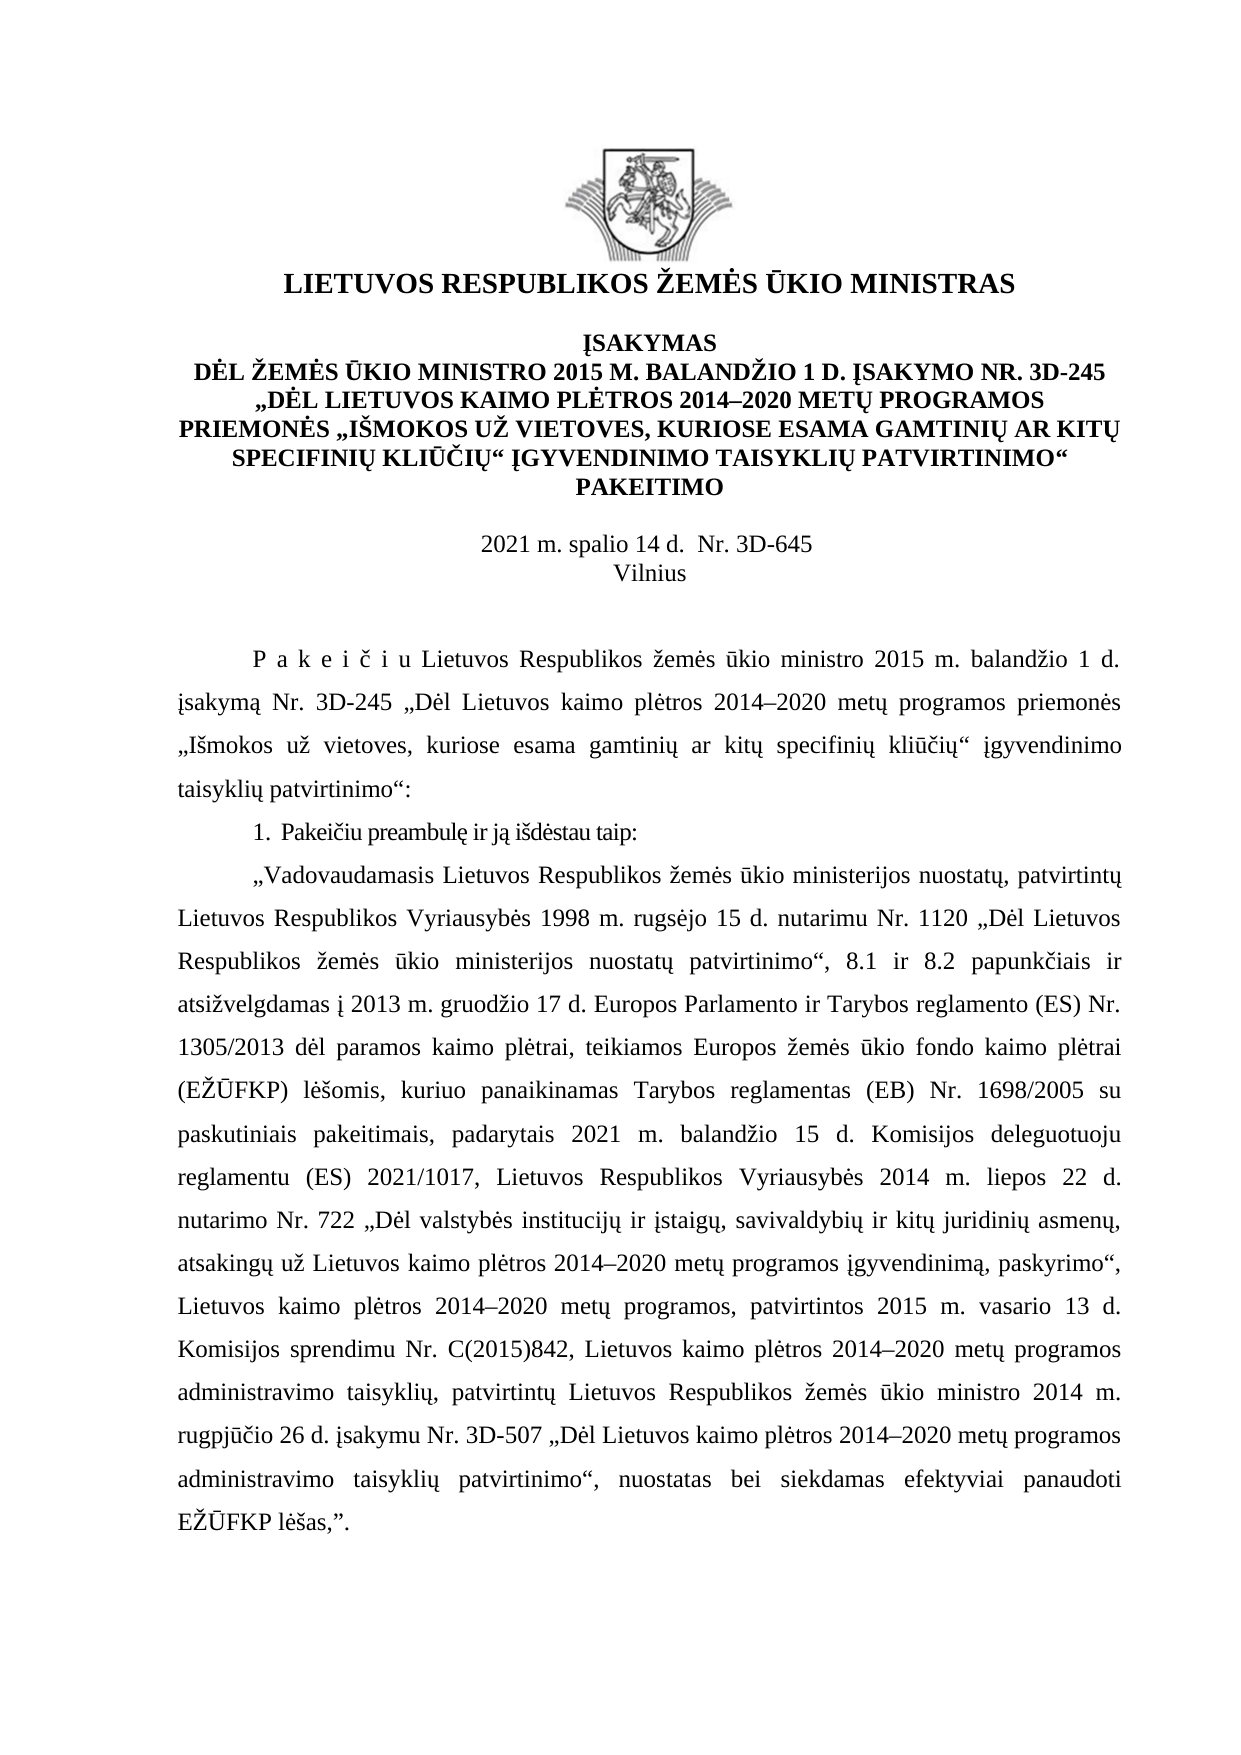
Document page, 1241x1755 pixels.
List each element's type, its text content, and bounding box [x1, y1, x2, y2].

text „Vadovaudamasis Lietuvos Respublikos žemės ūkio ministerijos nuostatų, patvirtintų Lietuvos Respublikos Vyriausybės 1998 m. rugsėjo 15 d. nutarimu Nr. 1120 „Dėl Lietuvos Respublikos žemės ūkio ministerijos nuostatų patvirtinimo“, 8.1 ir 8.2 papunkčiais ir atsižvelgdamas į 2013 m. gruodžio 17 d. Europos Parlamento ir Tarybos reglamento (ES) Nr. 1305/2013 dėl paramos kaimo plėtrai, teikiamos Europos žemės ūkio fondo kaimo plėtrai (EŽŪFKP) lėšomis, kuriuo panaikinamas Tarybos reglamentas (EB) Nr. 1698/2005 su paskutiniais pakeitimais, padarytais 2021 m. balandžio 15 d. Komisijos deleguotuoju reglamentu (ES) 2021/1017, Lietuvos Respublikos Vyriausybės 2014 m. liepos 22 d. nutarimo Nr. 722 „Dėl valstybės institucijų ir įstaigų, savivaldybių ir kitų juridinių asmenų, atsakingų už Lietuvos kaimo plėtros 2014–2020 metų programos įgyvendinimą, paskyrimo“, Lietuvos kaimo plėtros 2014–2020 metų programos, patvirtintos 2015 m. vasario 13 d. Komisijos sprendimu Nr. C(2015)842, Lietuvos kaimo plėtros 2014–2020 metų programos administravimo taisyklių, patvirtintų Lietuvos Respublikos žemės ūkio ministro 2014 m. rugpjūčio 26 d. įsakymu Nr. 3D-507 „Dėl Lietuvos kaimo plėtros 2014–2020 metų programos administravimo taisyklių patvirtinimo“, nuostatas bei siekdamas efektyviai panaudoti EŽŪFKP lėšas,”. [177, 860, 1122, 1536]
text Vilnius [177, 558, 1122, 587]
text 1. Pakeičiu preambulę ir ją išdėstau taip: [177, 817, 1122, 846]
text 2021 m. spalio 14 d. Nr. 3D-645 [177, 529, 1122, 558]
text LIETUVOS RESPUBLIKOS ŽEMĖS ŪKIO MINISTRAS [177, 266, 1122, 299]
text P a k e i č i u Lietuvos Respublikos žemės ūkio ministro 2015 m. balandžio 1 d. įsakymą Nr. 3D-245 „Dėl Lietuvos kaimo plėtros 2014–2020 metų programos priemonės „Išmokos už vietoves, kuriose esama gamtinių ar kitų specifinių kliūčių“ įgyvendinimo taisyklių patvirtinimo“: [177, 644, 1122, 802]
text Dėl žemės ūkio ministro 2015 m. balandžio 1 d. įsakymo nr. 3d-245 „dėl lietuvos kaimo plėtros 2014–2020 metų programos priemonės „IŠMOKOS UŽ VIETOVES, KURIOSE ESAMA GAMTINIŲ AR KITŲ SPECIFINIŲ KLIŪČIŲ“ įgyvendinimo taisyklių patvirtinimo“ pakeitimo [177, 357, 1122, 501]
text ĮSAKYMAS [177, 328, 1122, 357]
